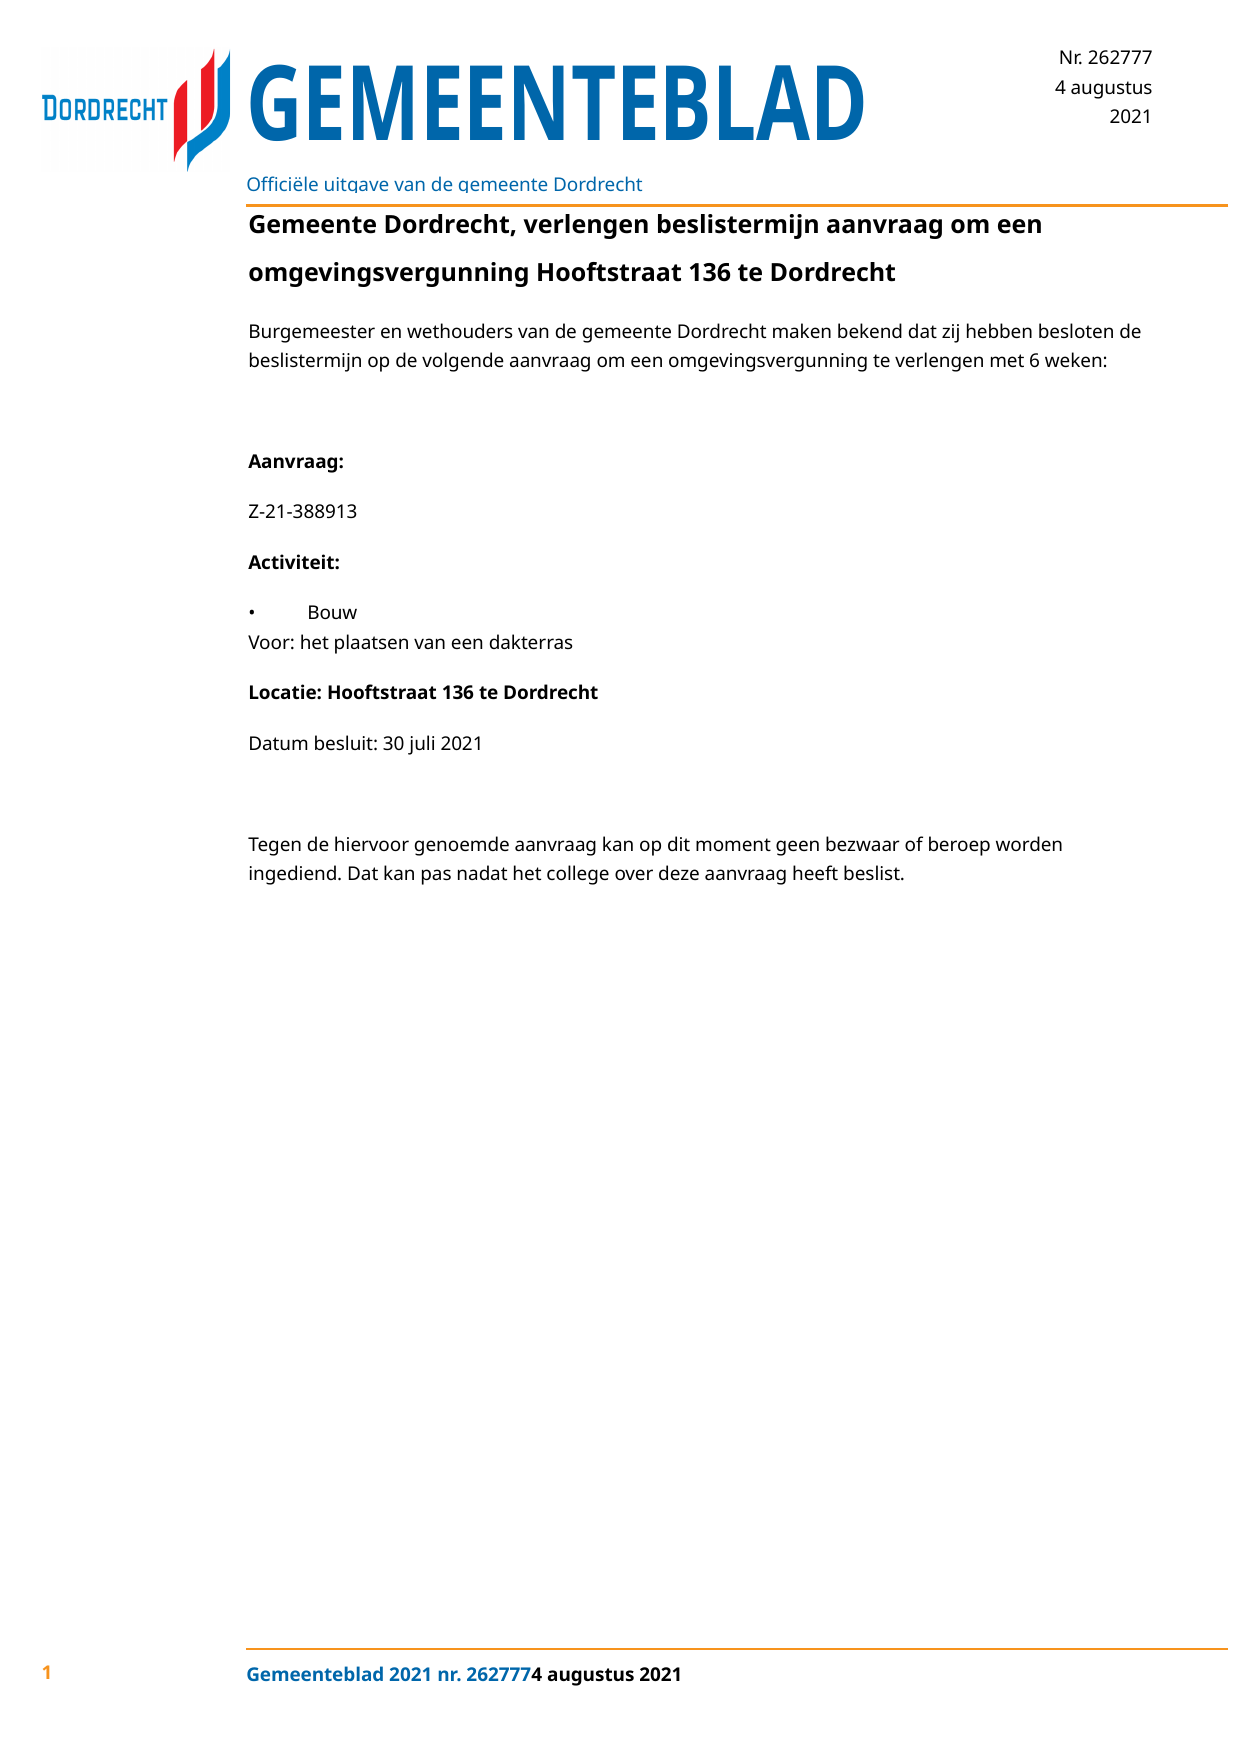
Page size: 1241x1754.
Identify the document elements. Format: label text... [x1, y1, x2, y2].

text Z-21-388913 [248, 499, 1152, 524]
text Locatie: Hooftstraat 136 te Dordrecht [248, 679, 1152, 705]
text Tegen de hiervoor genoemde aanvraag kan op dit moment geen bezwaar of beroep worden ingediend. Dat kan pas nadat het college over deze aanvraag heeft beslist. [248, 831, 1152, 886]
text Aanvraag: [248, 448, 1152, 474]
text Datum besluit: 30 juli 2021 [248, 730, 1152, 756]
text Burgemeester en wethouders van de gemeente Dordrecht maken bekend dat zij hebben besloten de beslistermijn op de volgende aanvraag om een omgevingsvergunning te verlengen met 6 weken: [248, 318, 1152, 373]
text Activiteit: [248, 549, 1152, 575]
list Bouw [248, 599, 1152, 625]
text Voor: het plaatsen van een dakterras [248, 629, 1152, 655]
picture [41, 47, 231, 172]
text Gemeente Dordrecht, verlengen beslistermijn aanvraag om een omgevingsvergunning Hooftstraat 136 te Dordrecht [248, 207, 1152, 288]
